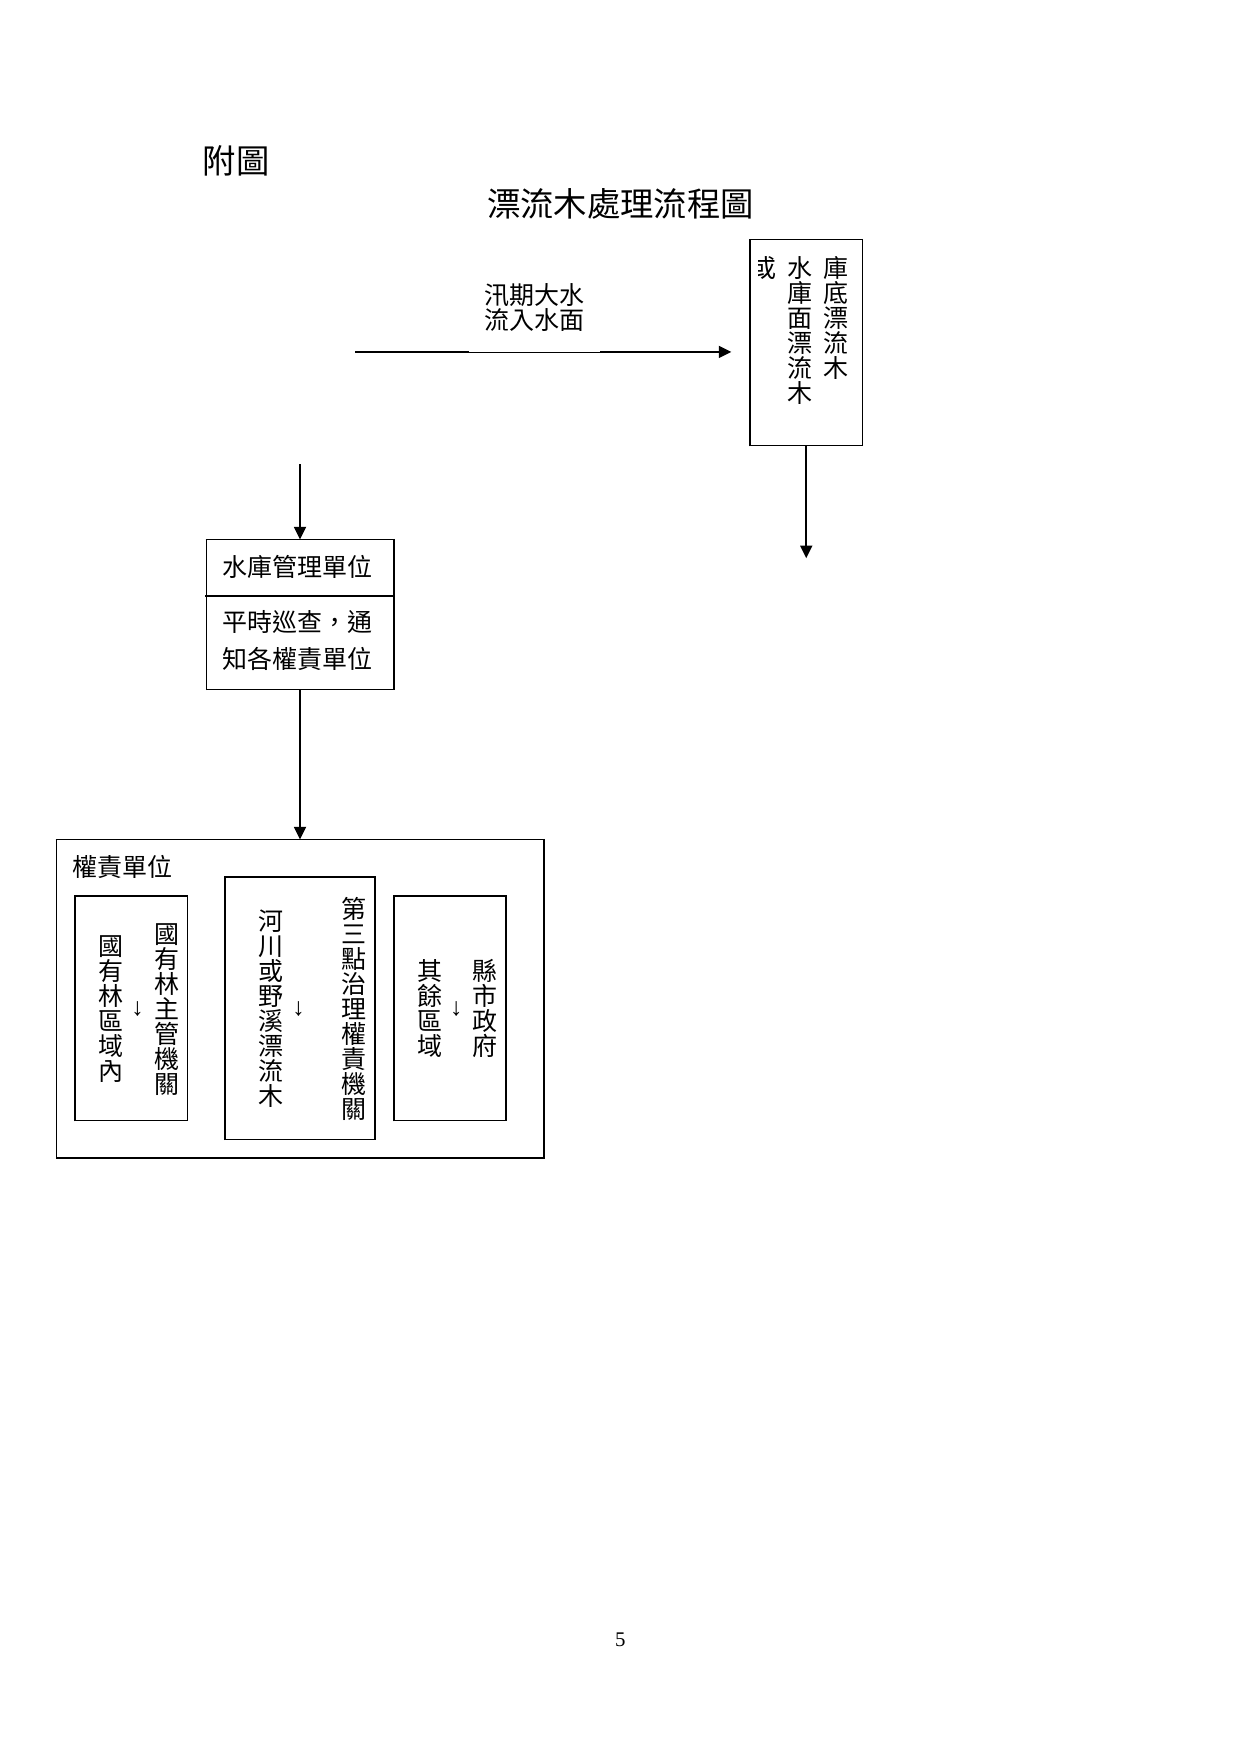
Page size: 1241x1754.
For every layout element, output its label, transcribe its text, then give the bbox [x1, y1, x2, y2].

text [57, 840, 543, 1157]
text 其餘區域 [412, 912, 448, 1105]
text → [129, 912, 154, 1105]
text 河川或野溪漂流木 [253, 893, 289, 1124]
text [469, 277, 600, 352]
text [207, 597, 393, 689]
text [207, 540, 393, 595]
text 權責單位 [72, 848, 528, 884]
text 第三點治理權責機關 [342, 893, 367, 1124]
text 國有林區域內 [93, 912, 129, 1105]
text 平時巡查，通知各權責單位 [222, 603, 378, 675]
text 縣市政府 [473, 912, 498, 1105]
text 漂流木處理流程圖 [187, 127, 1053, 239]
text → [289, 893, 317, 1124]
text 汛期大水 流入水面 [484, 284, 585, 334]
text 庫底漂流木 [818, 255, 854, 430]
text 國有林主管機關 [154, 912, 179, 1105]
text 水庫面漂流木或 [758, 255, 818, 430]
text → [448, 912, 473, 1105]
text 水庫管理單位 [222, 548, 378, 584]
text [751, 240, 862, 445]
text 附圖 [203, 134, 341, 183]
